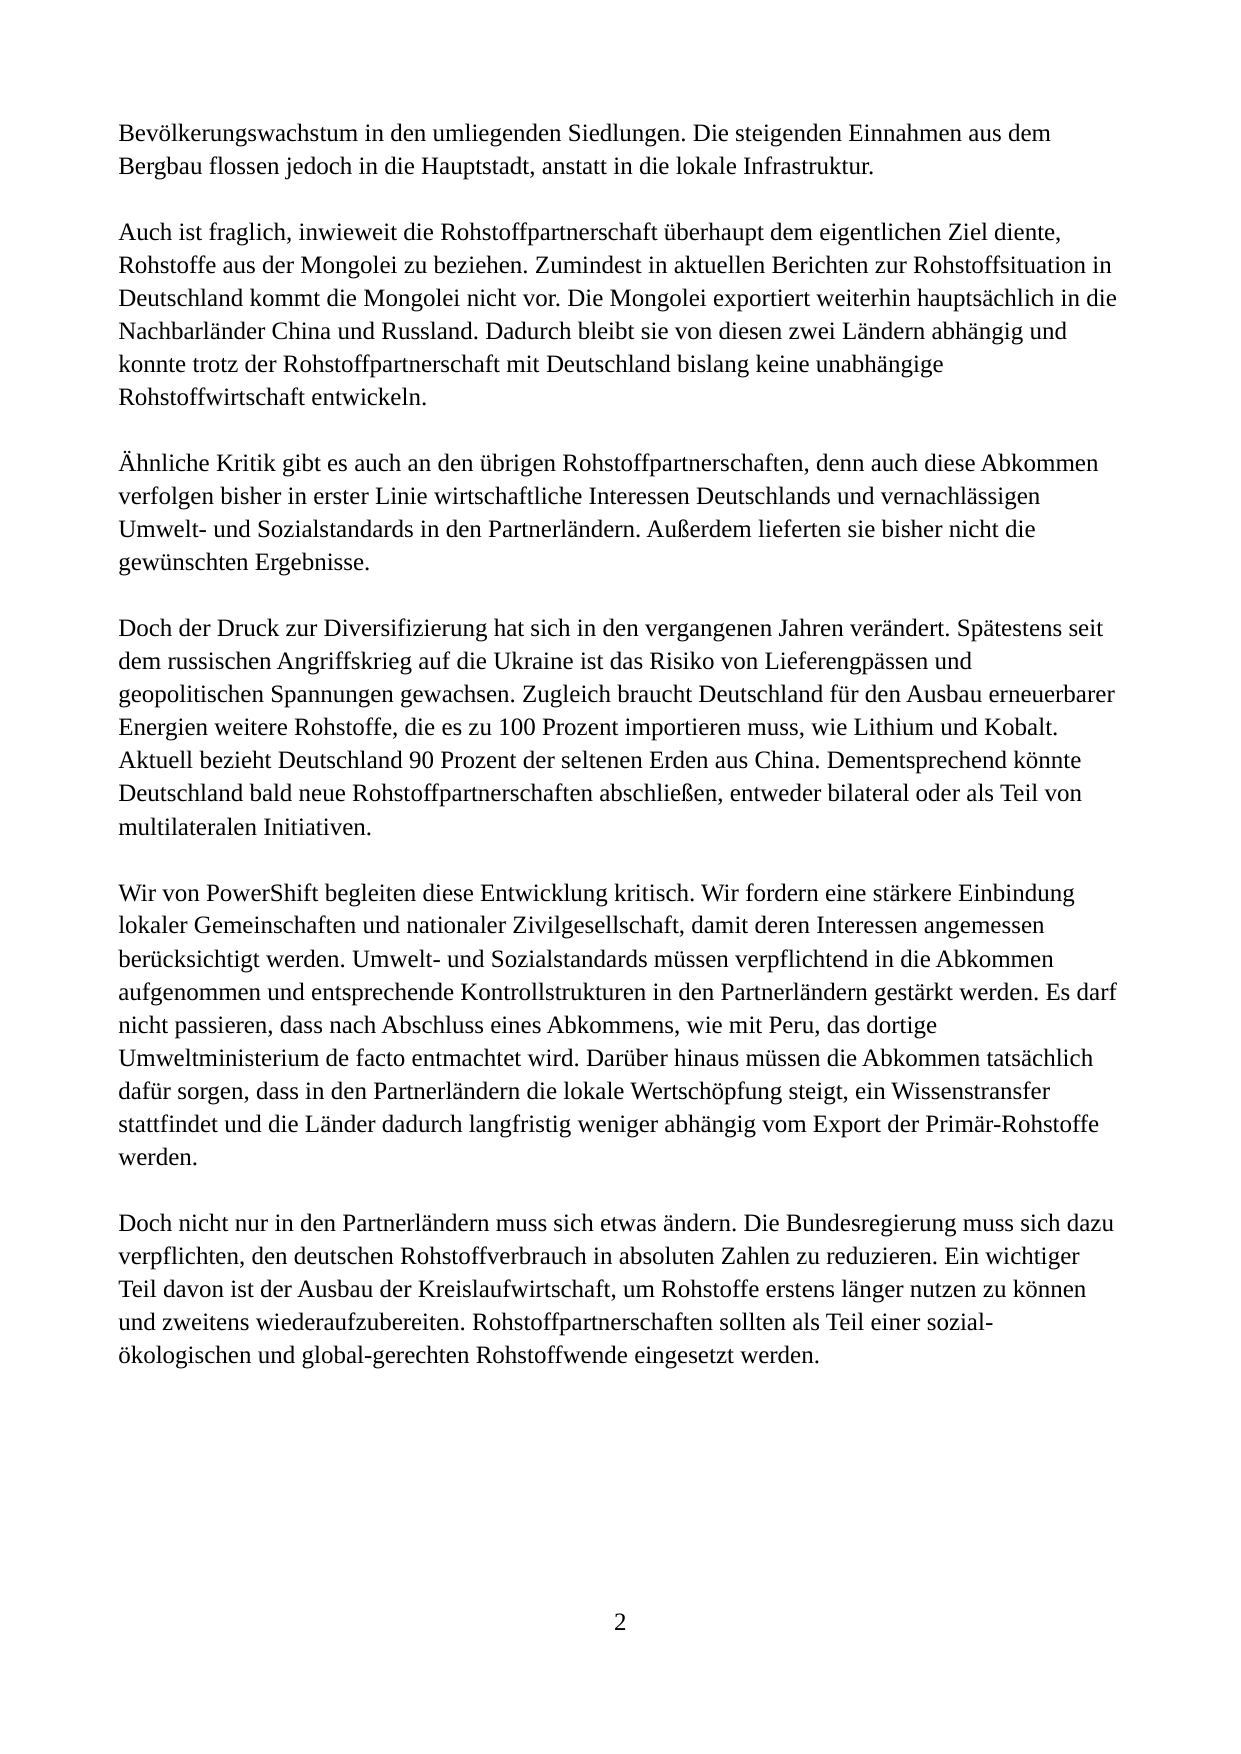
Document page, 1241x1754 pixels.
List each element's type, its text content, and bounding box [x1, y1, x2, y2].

text Doch der Druck zur Diversifizierung hat sich in den vergangenen Jahren verändert. Spätestens seit dem russischen Angriffskrieg auf die Ukraine ist das Risiko von Lieferengpässen und geopolitischen Spannungen gewachsen. Zugleich braucht Deutschland für den Ausbau erneuerbarer Energien weitere Rohstoffe, die es zu 100 Prozent importieren muss, wie Lithium und Kobalt. Aktuell bezieht Deutschland 90 Prozent der seltenen Erden aus China. Dementsprechend könnte Deutschland bald neue Rohstoffpartnerschaften abschließen, entweder bilateral oder als Teil von multilateralen Initiativen. [118, 613, 1122, 840]
text Wir von PowerShift begleiten diese Entwicklung kritisch. Wir fordern eine stärkere Einbindung lokaler Gemeinschaften und nationaler Zivilgesellschaft, damit deren Interessen angemessen berücksichtigt werden. Umwelt- und Sozialstandards müssen verpflichtend in die Abkommen aufgenommen und entsprechende Kontrollstrukturen in den Partnerländern gestärkt werden. Es darf nicht passieren, dass nach Abschluss eines Abkommens, wie mit Peru, das dortige Umweltministerium de facto entmachtet wird. Darüber hinaus müssen die Abkommen tatsächlich dafür sorgen, dass in den Partnerländern die lokale Wertschöpfung steigt, ein Wissenstransfer stattfindet und die Länder dadurch langfristig weniger abhängig vom Export der Primär-Rohstoffe werden. [118, 878, 1122, 1171]
text Doch nicht nur in den Partnerländern muss sich etwas ändern. Die Bundesregierung muss sich dazu verpflichten, den deutschen Rohstoffverbrauch in absoluten Zahlen zu reduzieren. Ein wichtiger Teil davon ist der Ausbau der Kreislaufwirtschaft, um Rohstoffe erstens länger nutzen zu können und zweitens wiederaufzubereiten. Rohstoffpartnerschaften sollten als Teil einer sozial-ökologischen und global-gerechten Rohstoffwende eingesetzt werden. [118, 1208, 1122, 1369]
text Bevölkerungswachstum in den umliegenden Siedlungen. Die steigenden Einnahmen aus dem Bergbau flossen jedoch in die Hauptstadt, anstatt in die lokale Infrastruktur. [118, 118, 1122, 180]
text Auch ist fraglich, inwieweit die Rohstoffpartnerschaft überhaupt dem eigentlichen Ziel diente, Rohstoffe aus der Mongolei zu beziehen. Zumindest in aktuellen Berichten zur Rohstoffsituation in Deutschland kommt die Mongolei nicht vor. Die Mongolei exportiert weiterhin hauptsächlich in die Nachbarländer China und Russland. Dadurch bleibt sie von diesen zwei Ländern abhängig und konnte trotz der Rohstoffpartnerschaft mit Deutschland bislang keine unabhängige Rohstoffwirtschaft entwickeln. [118, 217, 1122, 411]
text Ähnliche Kritik gibt es auch an den übrigen Rohstoffpartnerschaften, denn auch diese Abkommen verfolgen bisher in erster Linie wirtschaftliche Interessen Deutschlands und vernachlässigen Umwelt- und Sozialstandards in den Partnerländern. Außerdem lieferten sie bisher nicht die gewünschten Ergebnisse. [118, 448, 1122, 576]
